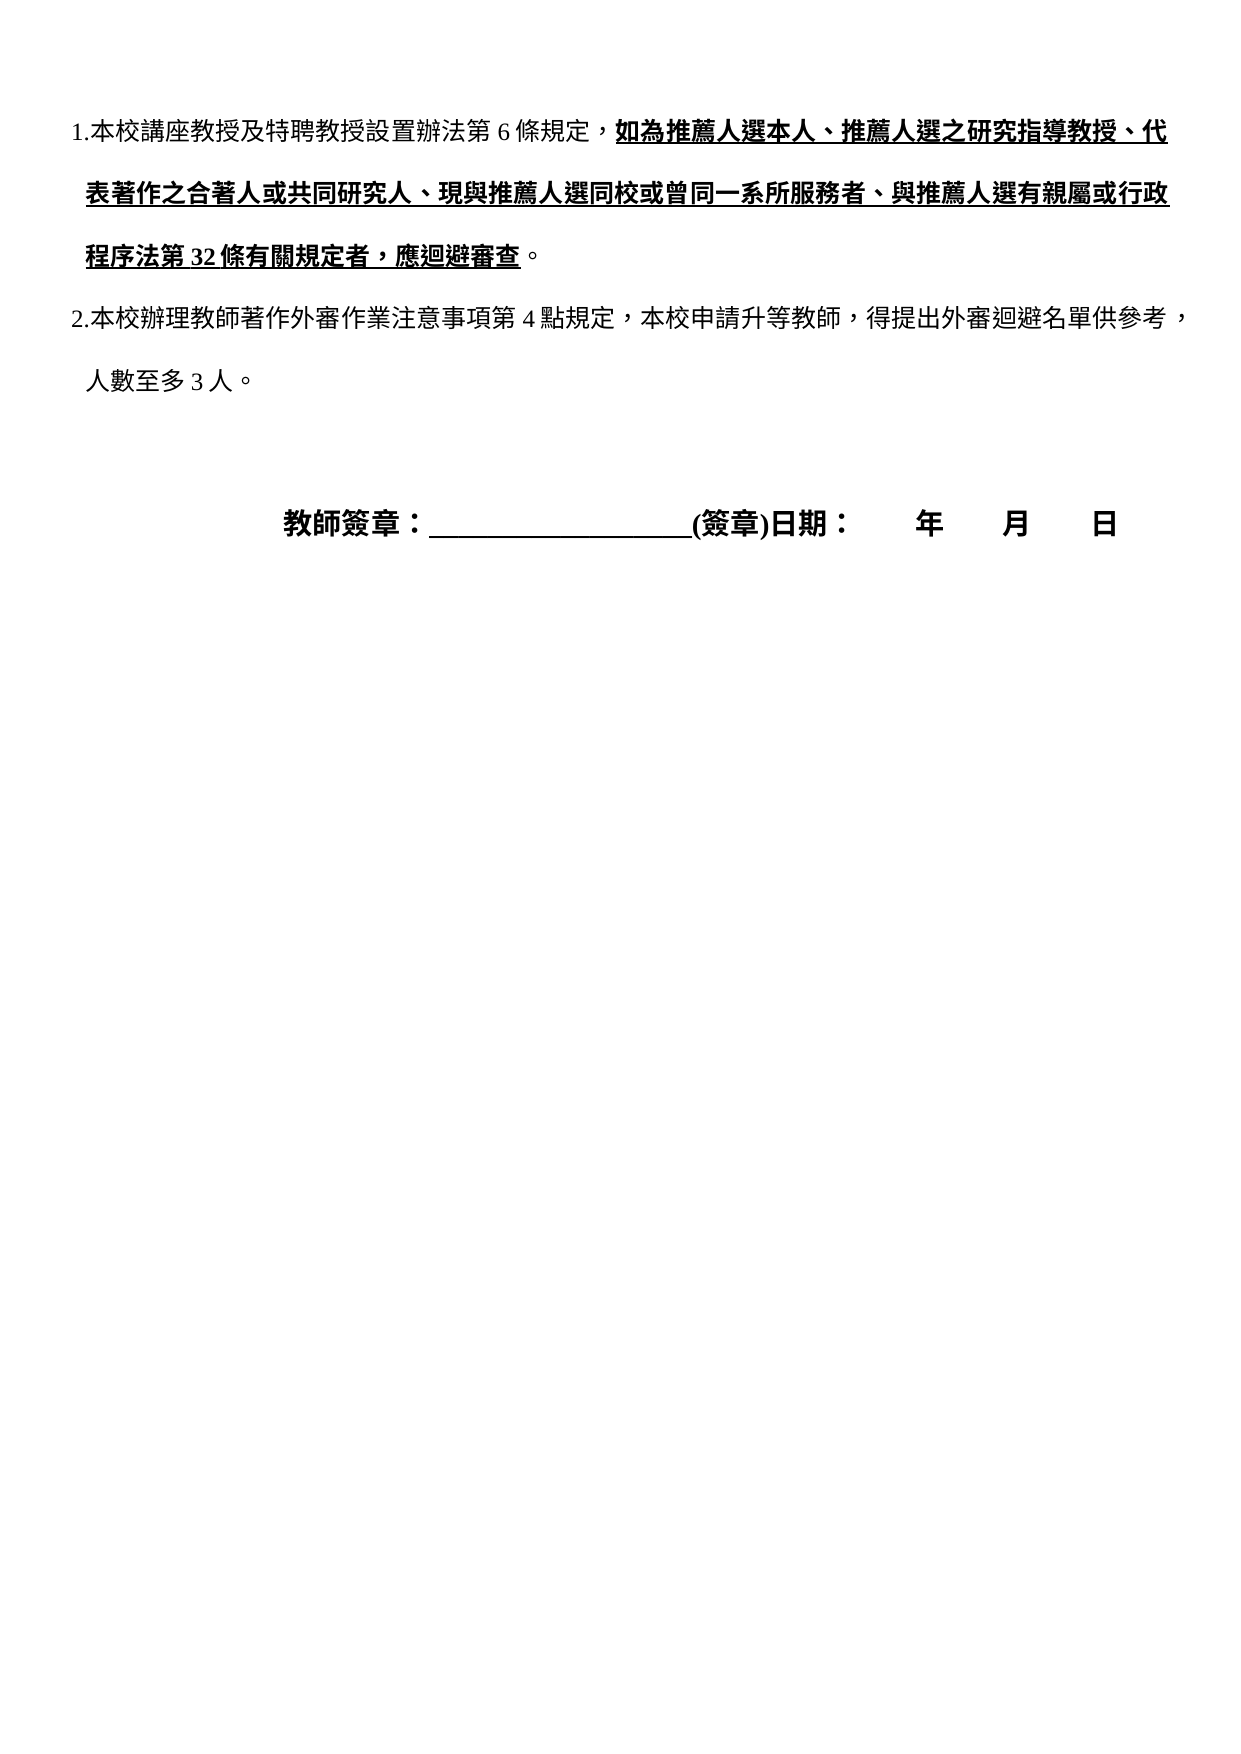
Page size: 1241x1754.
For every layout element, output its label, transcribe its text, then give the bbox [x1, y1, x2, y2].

text 教師簽章：__________________(簽章)日期： 年 月 日 [56, 501, 1119, 543]
text 1.本校講座教授及特聘教授設置辦法第6條規定，如為推薦人選本人、推薦人選之研究指導教授、代表著作之合著人或共同研究人、現與推薦人選同校或曾同一系所服務者、與推薦人選有親屬或行政程序法第32條有關規定者，應迴避審查。 [71, 88, 1169, 275]
text 2.本校辦理教師著作外審作業注意事項第4點規定，本校申請升等教師，得提出外審迴避名單供參考，人數至多3人。 [71, 275, 1169, 400]
